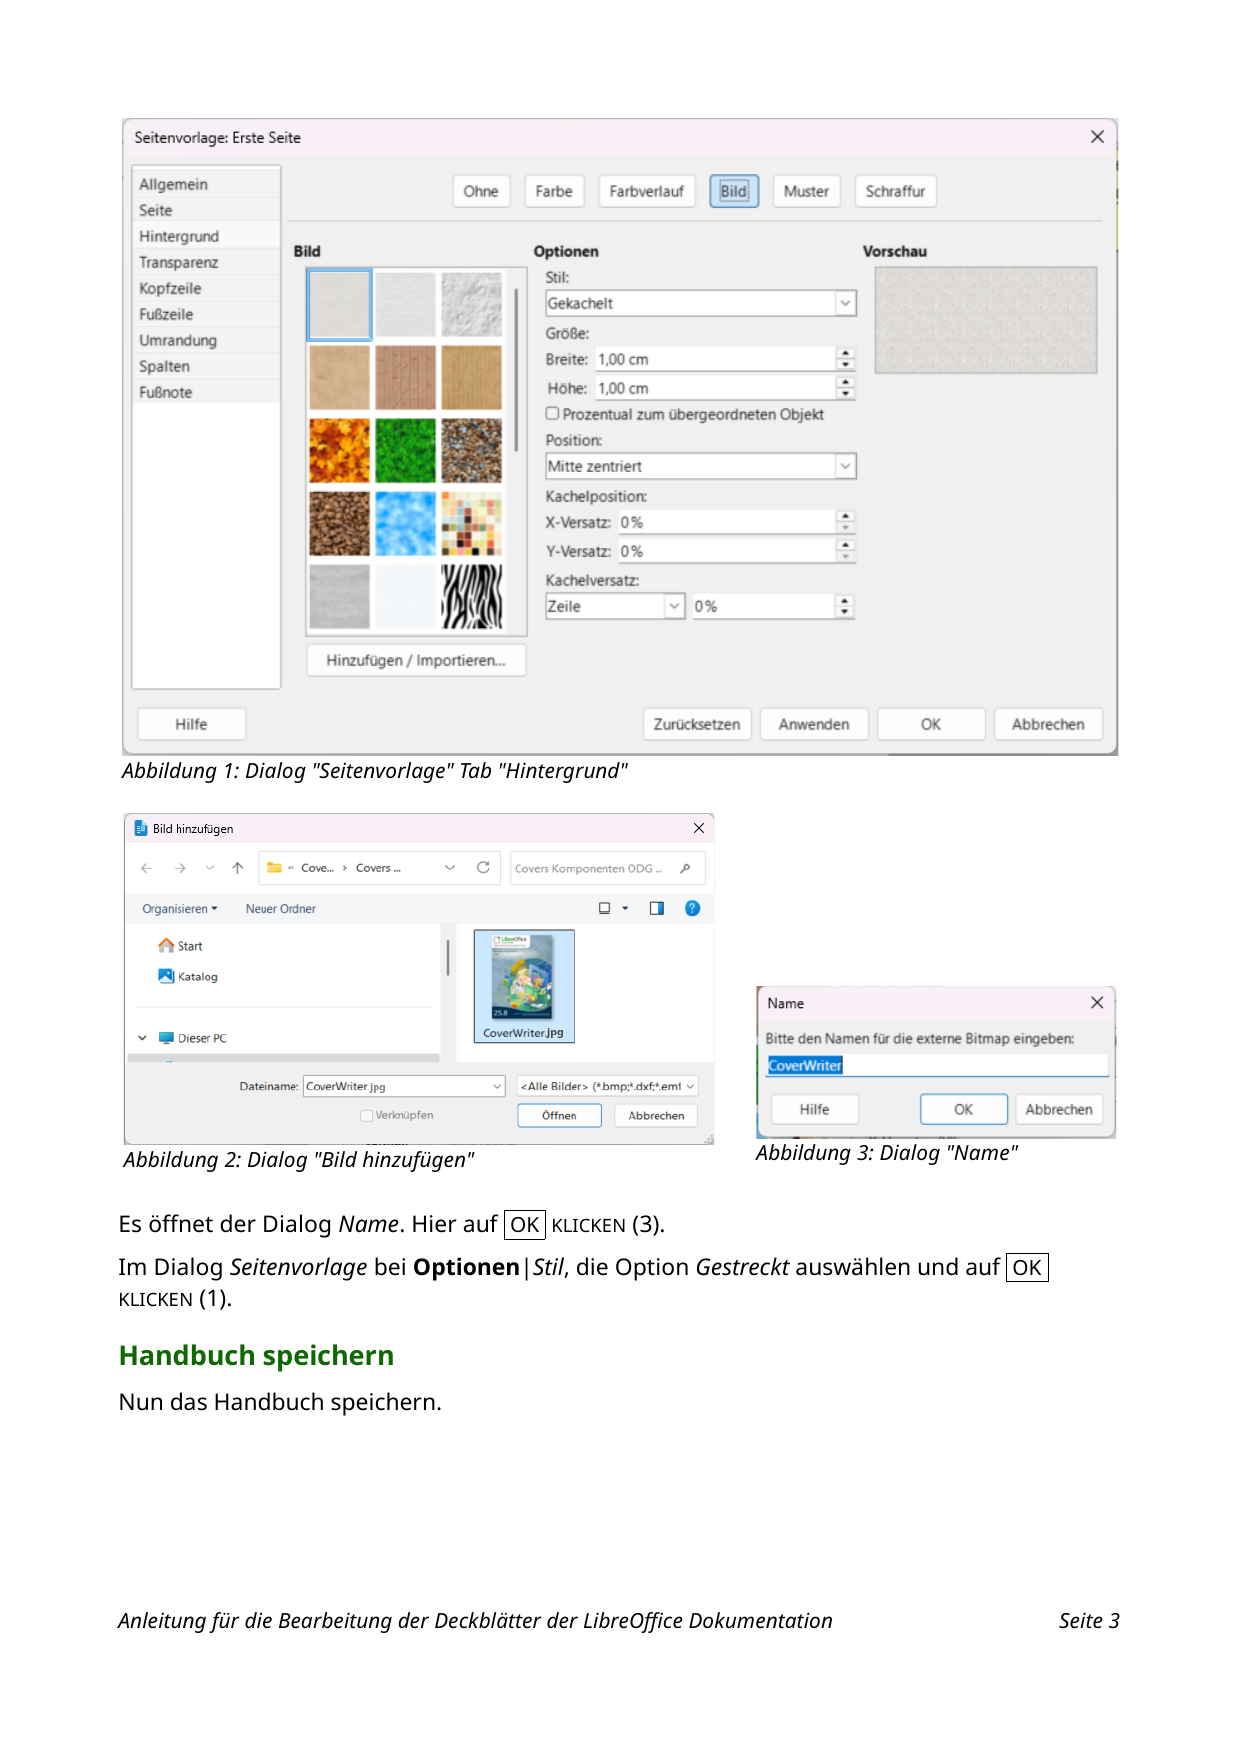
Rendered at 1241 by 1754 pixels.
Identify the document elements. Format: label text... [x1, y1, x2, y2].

text Nun das Handbuch speichern. [118, 1385, 1122, 1416]
text Abbildung 3: Dialog "Name" [756, 1139, 1116, 1167]
picture [756, 986, 1117, 1139]
text Im Dialog Seitenvorlage bei Optionen|Stil, die Option Gestreckt auswählen und auf OK klicken (Abbildung 1). [118, 1251, 1122, 1313]
text Es öffnet der Dialog Name. Hier auf OK klicken (Abbildung 3). [118, 1208, 1122, 1239]
subtitle Handbuch speichern [118, 1337, 1122, 1374]
text Abbildung 1: Dialog "Seitenvorlage" Tab "Hintergrund" [122, 756, 1118, 784]
picture [122, 118, 1119, 756]
picture [123, 813, 715, 1145]
text Abbildung 2: Dialog "Bild hinzufügen" [124, 1145, 714, 1173]
